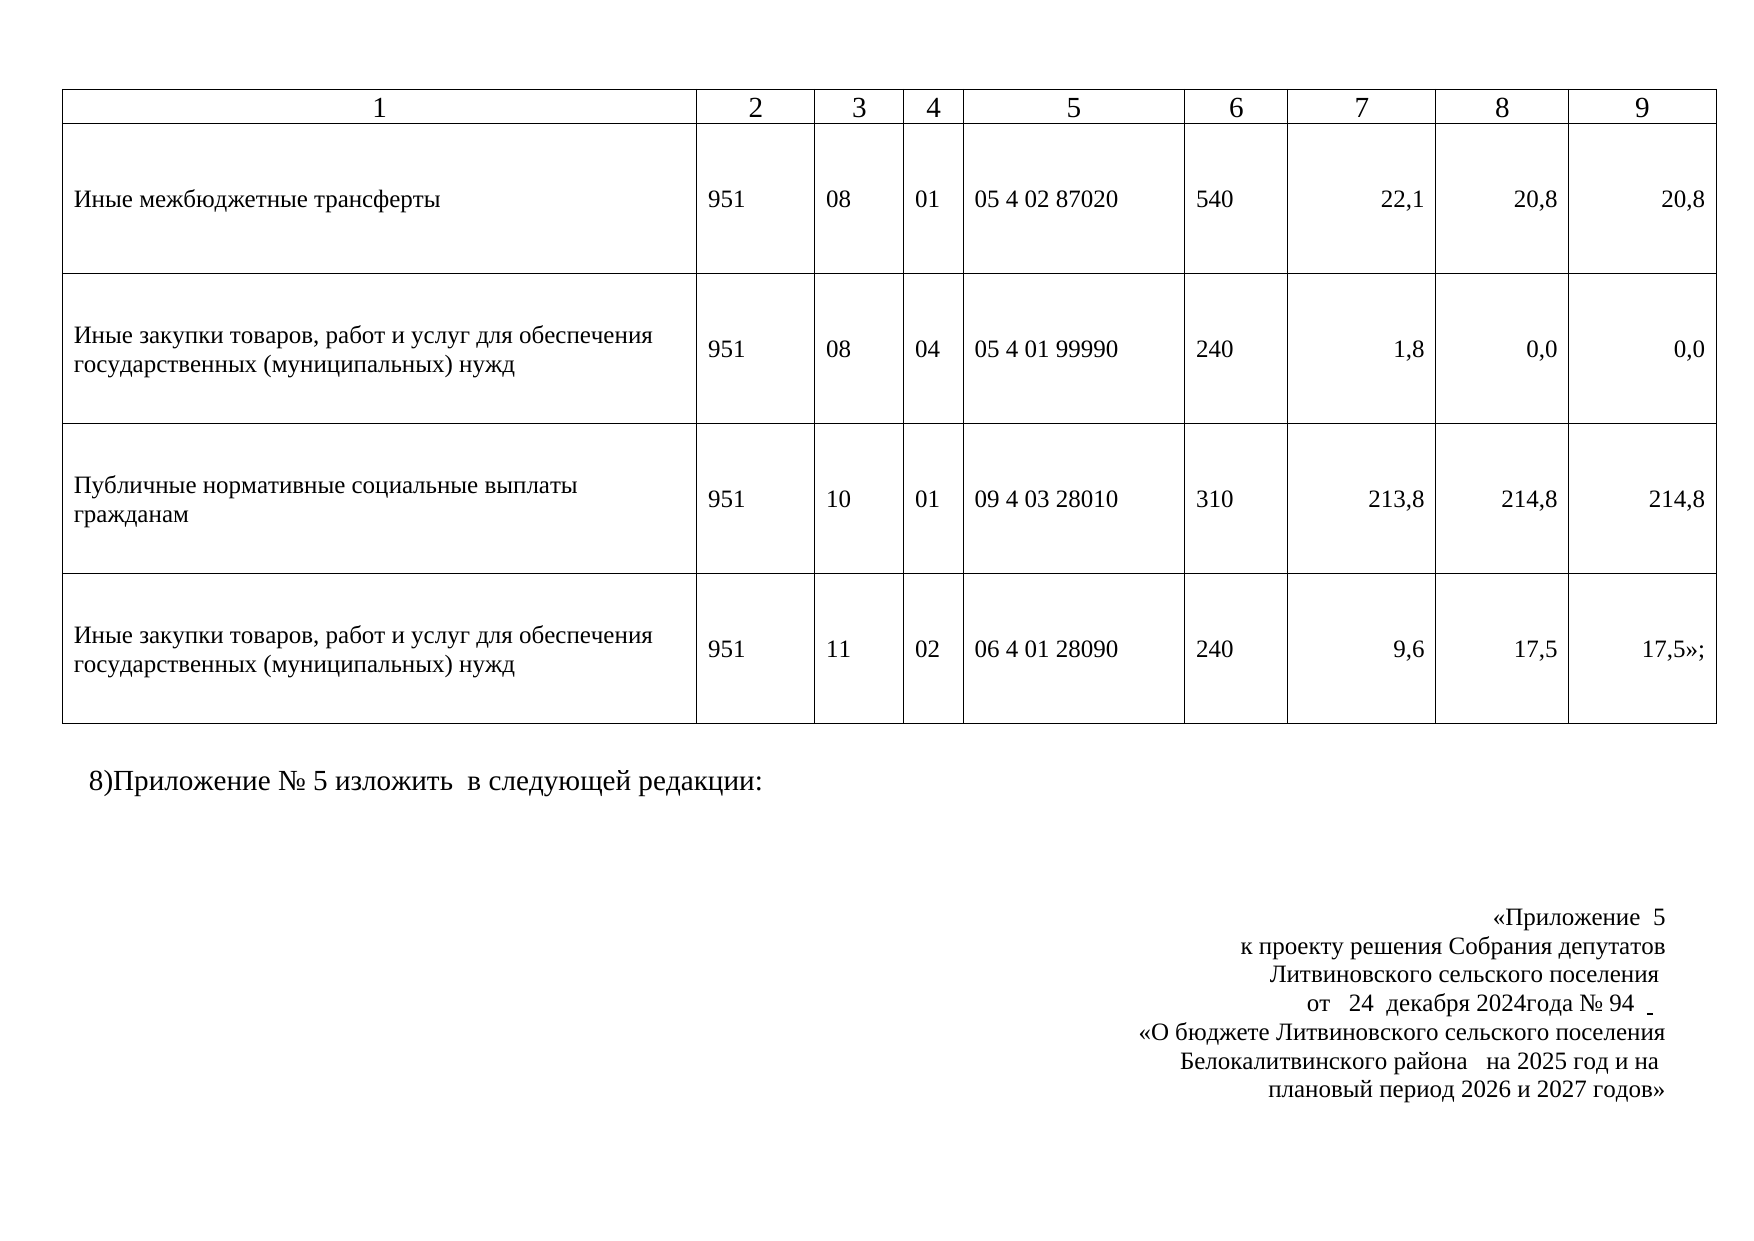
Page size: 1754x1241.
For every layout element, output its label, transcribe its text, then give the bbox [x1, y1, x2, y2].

table_header 9 [1569, 90, 1716, 123]
table_cell 10 [815, 424, 903, 573]
table_header 7 [1288, 90, 1435, 123]
table_cell [1717, 273, 1754, 423]
table_header [1717, 89, 1754, 123]
table_header 3 [815, 90, 903, 123]
table_cell [1717, 123, 1754, 273]
table_cell 04 [904, 274, 963, 423]
table_header 1 [63, 90, 696, 123]
text «Приложение 5 [89, 902, 1665, 931]
text плановый период 2026 и 2027 годов» [89, 1074, 1665, 1103]
table_cell Иные межбюджетные трансферты [63, 124, 696, 273]
table_cell 1,8 [1288, 274, 1435, 423]
table_cell 310 [1185, 424, 1287, 573]
table_cell 951 [697, 424, 814, 573]
text «О бюджете Литвиновского сельского поселения [89, 1017, 1665, 1046]
table_cell 0,0 [1436, 274, 1568, 423]
table_cell 01 [904, 124, 963, 273]
text к проекту решения Собрания депутатов [89, 931, 1665, 959]
text Литвиновского сельского поселения [89, 959, 1665, 988]
table_cell 213,8 [1288, 424, 1435, 573]
table_cell 540 [1185, 124, 1287, 273]
table_cell 0,0 [1569, 274, 1716, 423]
table_cell 951 [697, 124, 814, 273]
table_cell Иные закупки товаров, работ и услуг для обеспечения государственных (муниципальных) нужд [63, 274, 696, 423]
table_cell 9,6 [1288, 574, 1435, 723]
text 8)Приложение № 5 изложить в следующей редакции: [89, 763, 1665, 796]
table_cell Публичные нормативные социальные выплаты гражданам [63, 424, 696, 573]
text от 24 декабря 2024года № 94 [89, 988, 1665, 1017]
table_cell 22,1 [1288, 124, 1435, 273]
table_header 8 [1436, 90, 1568, 123]
table_cell 240 [1185, 574, 1287, 723]
table_cell 214,8 [1436, 424, 1568, 573]
table_header 4 [904, 90, 963, 123]
table_cell 09 4 03 28010 [964, 424, 1184, 573]
table_cell 05 4 02 87020 [964, 124, 1184, 273]
table_header 6 [1185, 90, 1287, 123]
table_cell 02 [904, 574, 963, 723]
table_cell 05 4 01 99990 [964, 274, 1184, 423]
table_cell 20,8 [1569, 124, 1716, 273]
table_cell 214,8 [1569, 424, 1716, 573]
table_cell 240 [1185, 274, 1287, 423]
table_cell 06 4 01 28090 [964, 574, 1184, 723]
table_cell [1717, 423, 1754, 573]
table_cell 17,5 [1436, 574, 1568, 723]
table_cell 17,5»; [1569, 574, 1716, 723]
table_header 5 [964, 90, 1184, 123]
table_header 2 [697, 90, 814, 123]
table_cell 08 [815, 274, 903, 423]
table_cell [1717, 573, 1754, 723]
table_cell 08 [815, 124, 903, 273]
text Белокалитвинского района на 2025 год и на [89, 1046, 1665, 1074]
table_cell 20,8 [1436, 124, 1568, 273]
table_cell Иные закупки товаров, работ и услуг для обеспечения государственных (муниципальных) нужд [63, 574, 696, 723]
table_cell 951 [697, 274, 814, 423]
table_cell 01 [904, 424, 963, 573]
table_cell 951 [697, 574, 814, 723]
table_cell 11 [815, 574, 903, 723]
